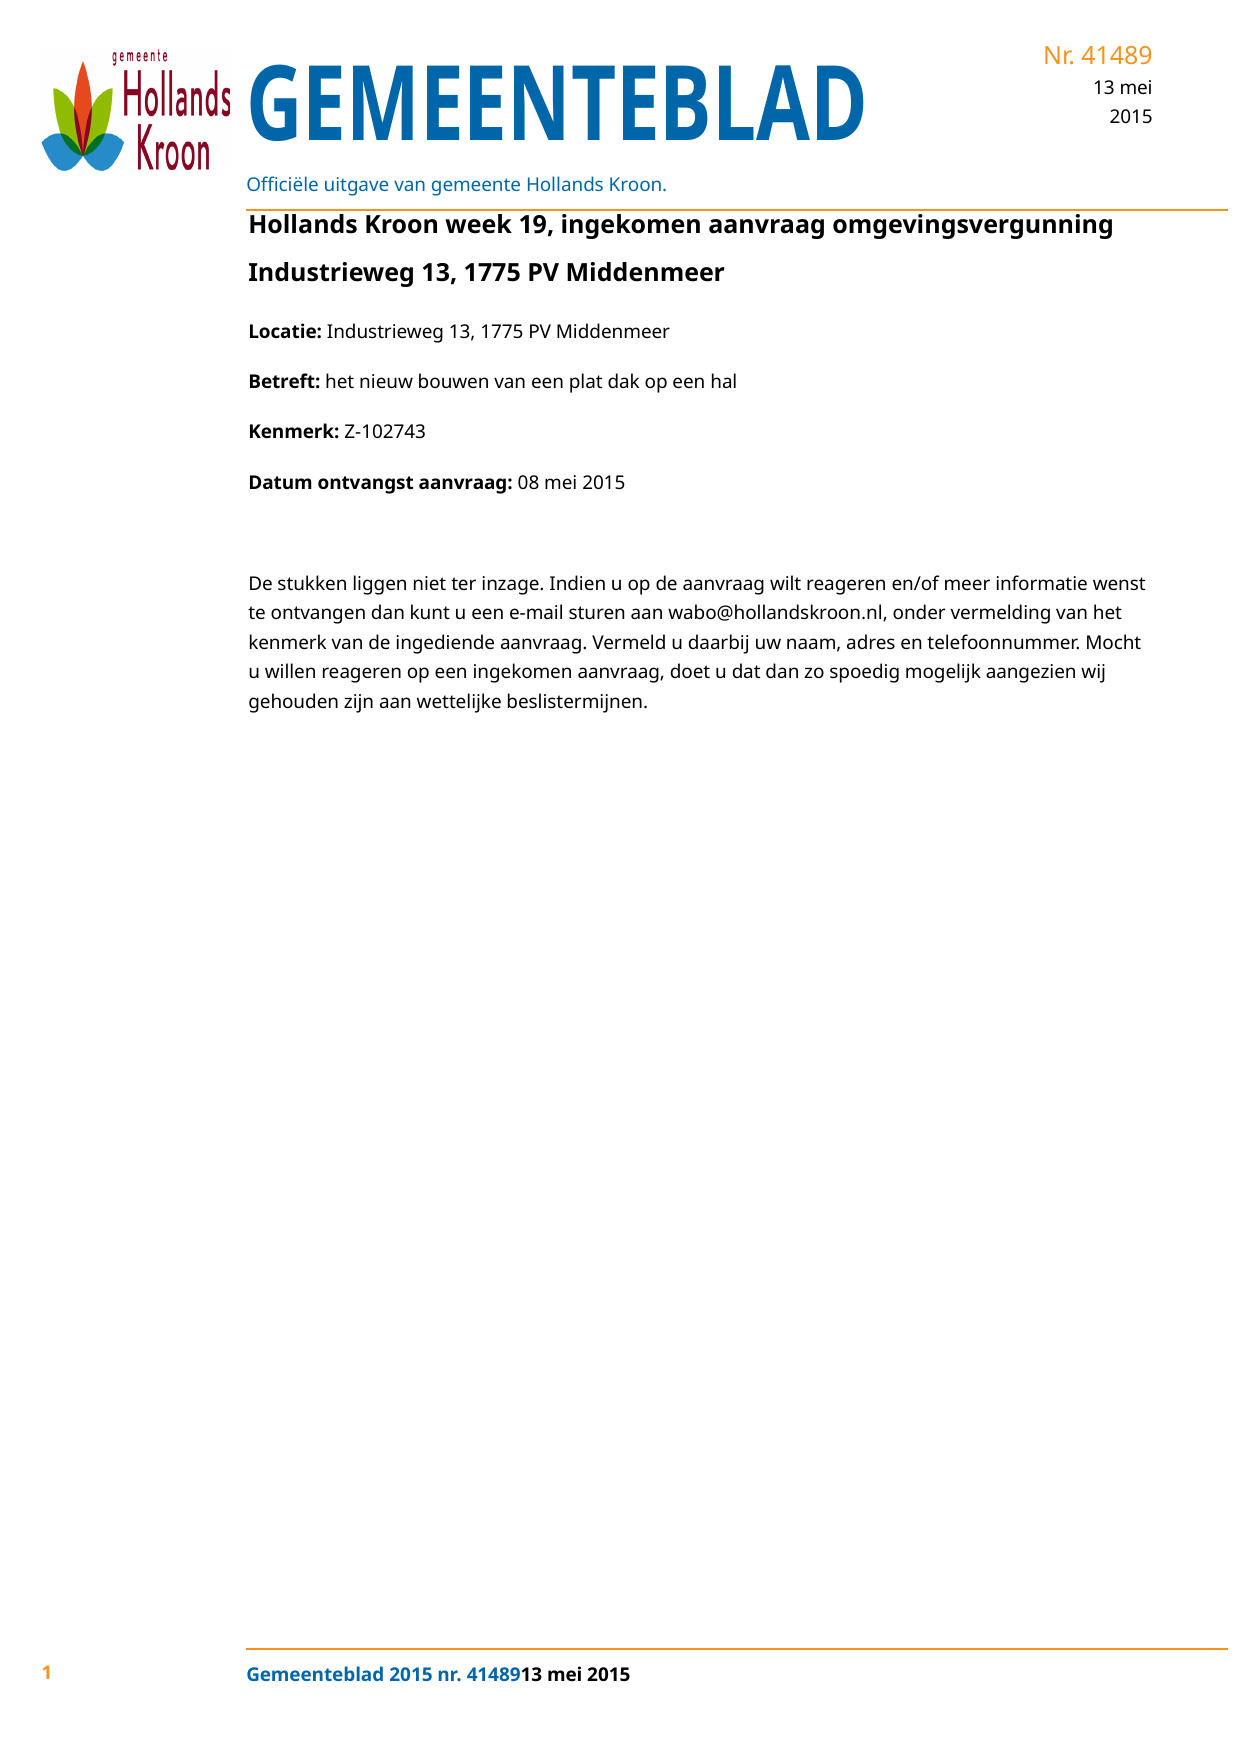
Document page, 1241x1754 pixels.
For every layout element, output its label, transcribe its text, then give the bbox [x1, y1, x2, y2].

text Kenmerk: Z-102743 [248, 419, 1152, 444]
text Datum ontvangst aanvraag: 08 mei 2015 [248, 469, 1152, 495]
text Betreft: het nieuw bouwen van een plat dak op een hal [248, 368, 1152, 394]
text De stukken liggen niet ter inzage. Indien u op de aanvraag wilt reageren en/of meer informatie wenst te ontvangen dan kunt u een e-mail sturen aan wabo@hollandskroon.nl, onder vermelding van het kenmerk van de ingediende aanvraag. Vermeld u daarbij uw naam, adres en telefoonnummer. Mocht u willen reageren op een ingekomen aanvraag, doet u dat dan zo spoedig mogelijk aangezien wij gehouden zijn aan wettelijke beslistermijnen. [248, 570, 1152, 714]
text Hollands Kroon week 19, ingekomen aanvraag omgevingsvergunning Industrieweg 13, 1775 PV Middenmeer [248, 211, 1152, 288]
picture [41, 47, 231, 172]
text Locatie: Industrieweg 13, 1775 PV Middenmeer [248, 318, 1152, 344]
